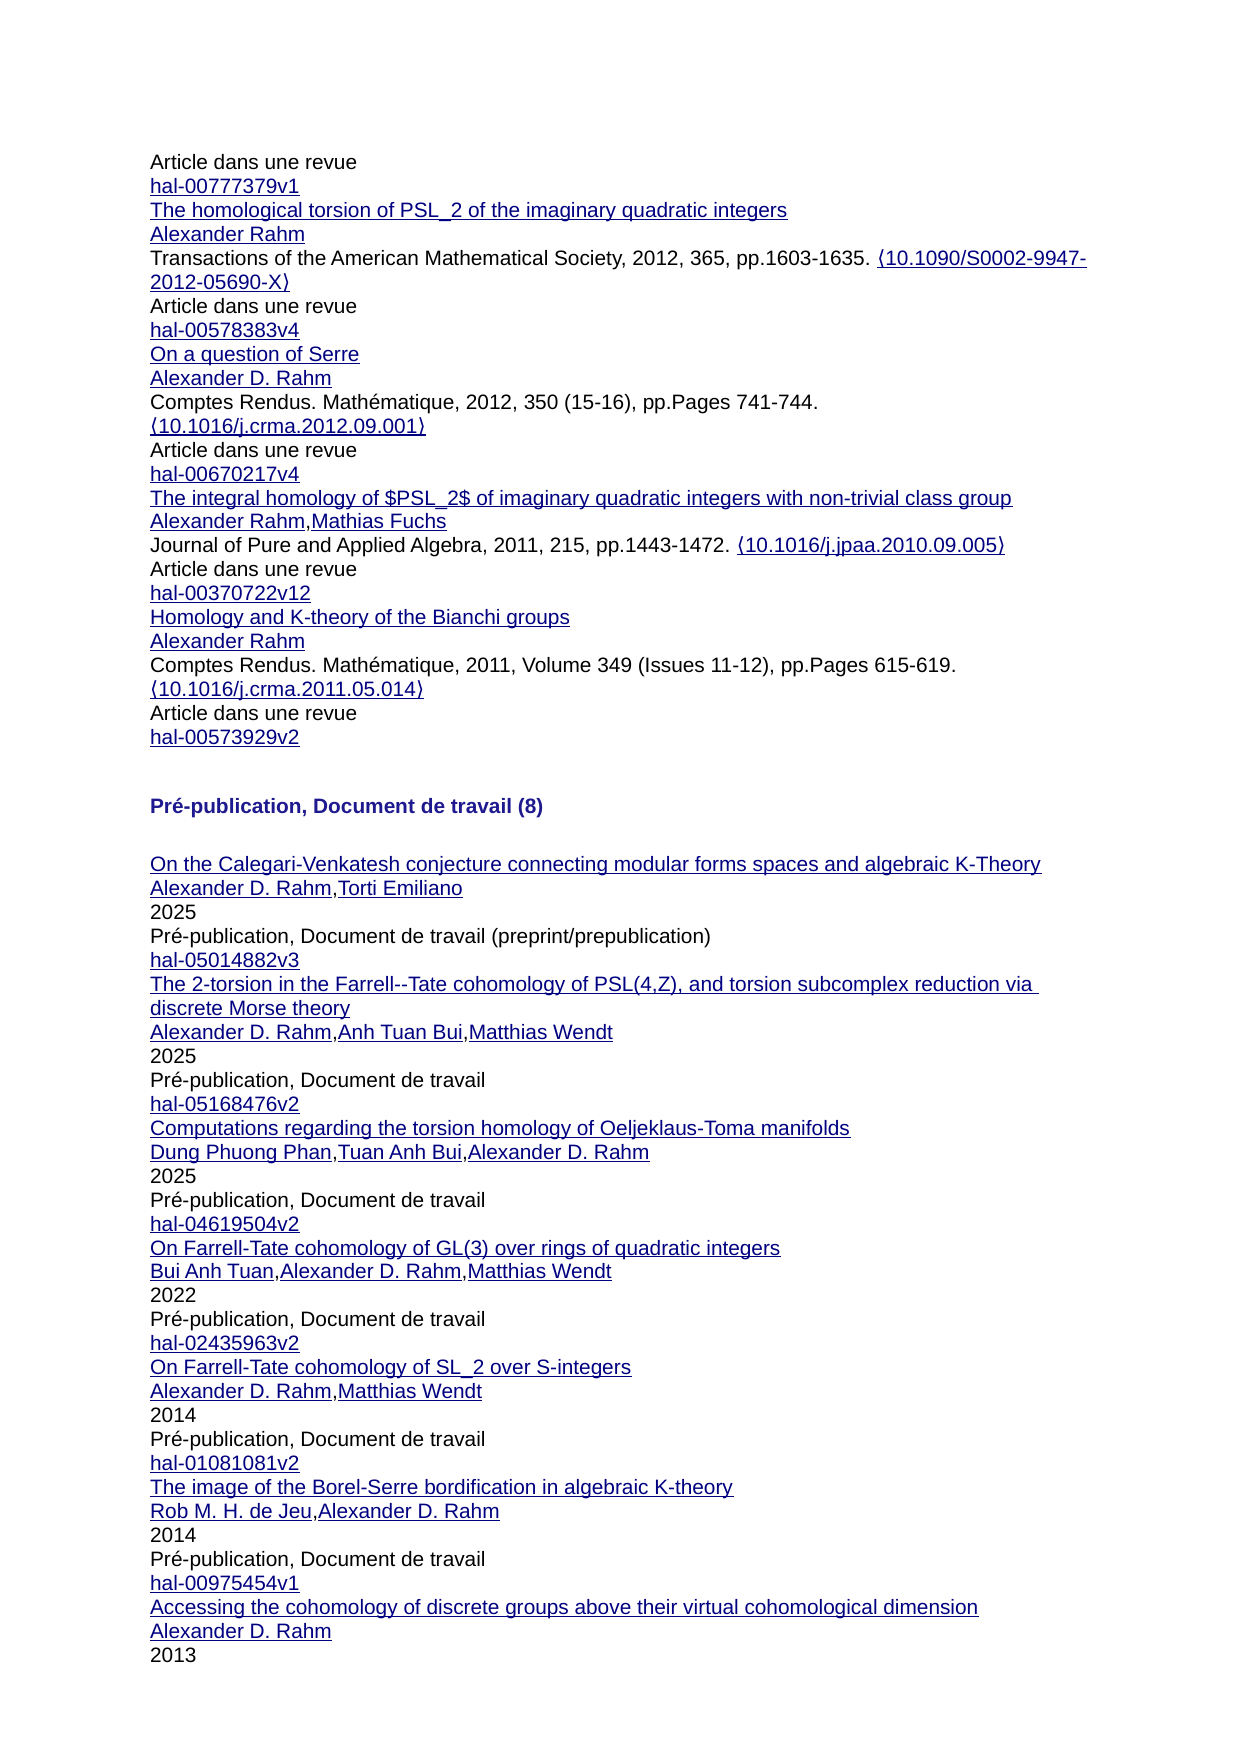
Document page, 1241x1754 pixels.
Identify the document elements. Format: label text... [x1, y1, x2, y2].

table_cell Article dans une revue hal-00777379v1 [150, 150, 1090, 198]
table_header On the Calegari-Venkatesh conjecture connecting modular forms spaces and algebraic K-Theory Alexander D. Rahm,Torti Emiliano 2025 Pré-publication, Document de travail (preprint/prepublication) hal-05014882v3 [150, 852, 1090, 972]
table_cell Accessing the cohomology of discrete groups above their virtual cohomological dimension Alexander D. Rahm 2013 [150, 1595, 1090, 1667]
table_cell The image of the Borel-Serre bordification in algebraic K-theory Rob M. H. de Jeu,Alexander D. Rahm 2014 Pré-publication, Document de travail hal-00975454v1 [150, 1475, 1090, 1595]
table_cell The integral homology of $PSL_2$ of imaginary quadratic integers with non-trivial class group Alexander Rahm,Mathias Fuchs Journal of Pure and Applied Algebra, 2011, 215, pp.1443-1472. ⟨10.1016/j.jpaa.2010.09.005⟩ Article dans une revue hal-00370722v12 [150, 485, 1090, 605]
table_cell On Farrell-Tate cohomology of GL(3) over rings of quadratic integers Bui Anh Tuan,Alexander D. Rahm,Matthias Wendt 2022 Pré-publication, Document de travail hal-02435963v2 [150, 1235, 1090, 1355]
subtitle Pré-publication, Document de travail (8) [150, 794, 1090, 818]
table_cell On a question of Serre Alexander D. Rahm Comptes Rendus. Mathématique, 2012, 350 (15-16), pp.Pages 741-744. ⟨10.1016/j.crma.2012.09.001⟩ Article dans une revue hal-00670217v4 [150, 342, 1090, 485]
table_cell The 2-torsion in the Farrell--Tate cohomology of PSL(4,Z), and torsion subcomplex reduction via discrete Morse theory Alexander D. Rahm,Anh Tuan Bui,Matthias Wendt 2025 Pré-publication, Document de travail hal-05168476v2 [150, 972, 1090, 1116]
table_cell Homology and K-theory of the Bianchi groups Alexander Rahm Comptes Rendus. Mathématique, 2011, Volume 349 (Issues 11-12), pp.Pages 615-619. ⟨10.1016/j.crma.2011.05.014⟩ Article dans une revue hal-00573929v2 [150, 605, 1090, 749]
table_cell On Farrell-Tate cohomology of SL_2 over S-integers Alexander D. Rahm,Matthias Wendt 2014 Pré-publication, Document de travail hal-01081081v2 [150, 1355, 1090, 1475]
table_cell Computations regarding the torsion homology of Oeljeklaus-Toma manifolds Dung Phuong Phan,Tuan Anh Bui,Alexander D. Rahm 2025 Pré-publication, Document de travail hal-04619504v2 [150, 1116, 1090, 1235]
table_cell The homological torsion of PSL_2 of the imaginary quadratic integers Alexander Rahm Transactions of the American Mathematical Society, 2012, 365, pp.1603-1635. ⟨10.1090/S0002-9947-2012-05690-X⟩ Article dans une revue hal-00578383v4 [150, 198, 1090, 342]
